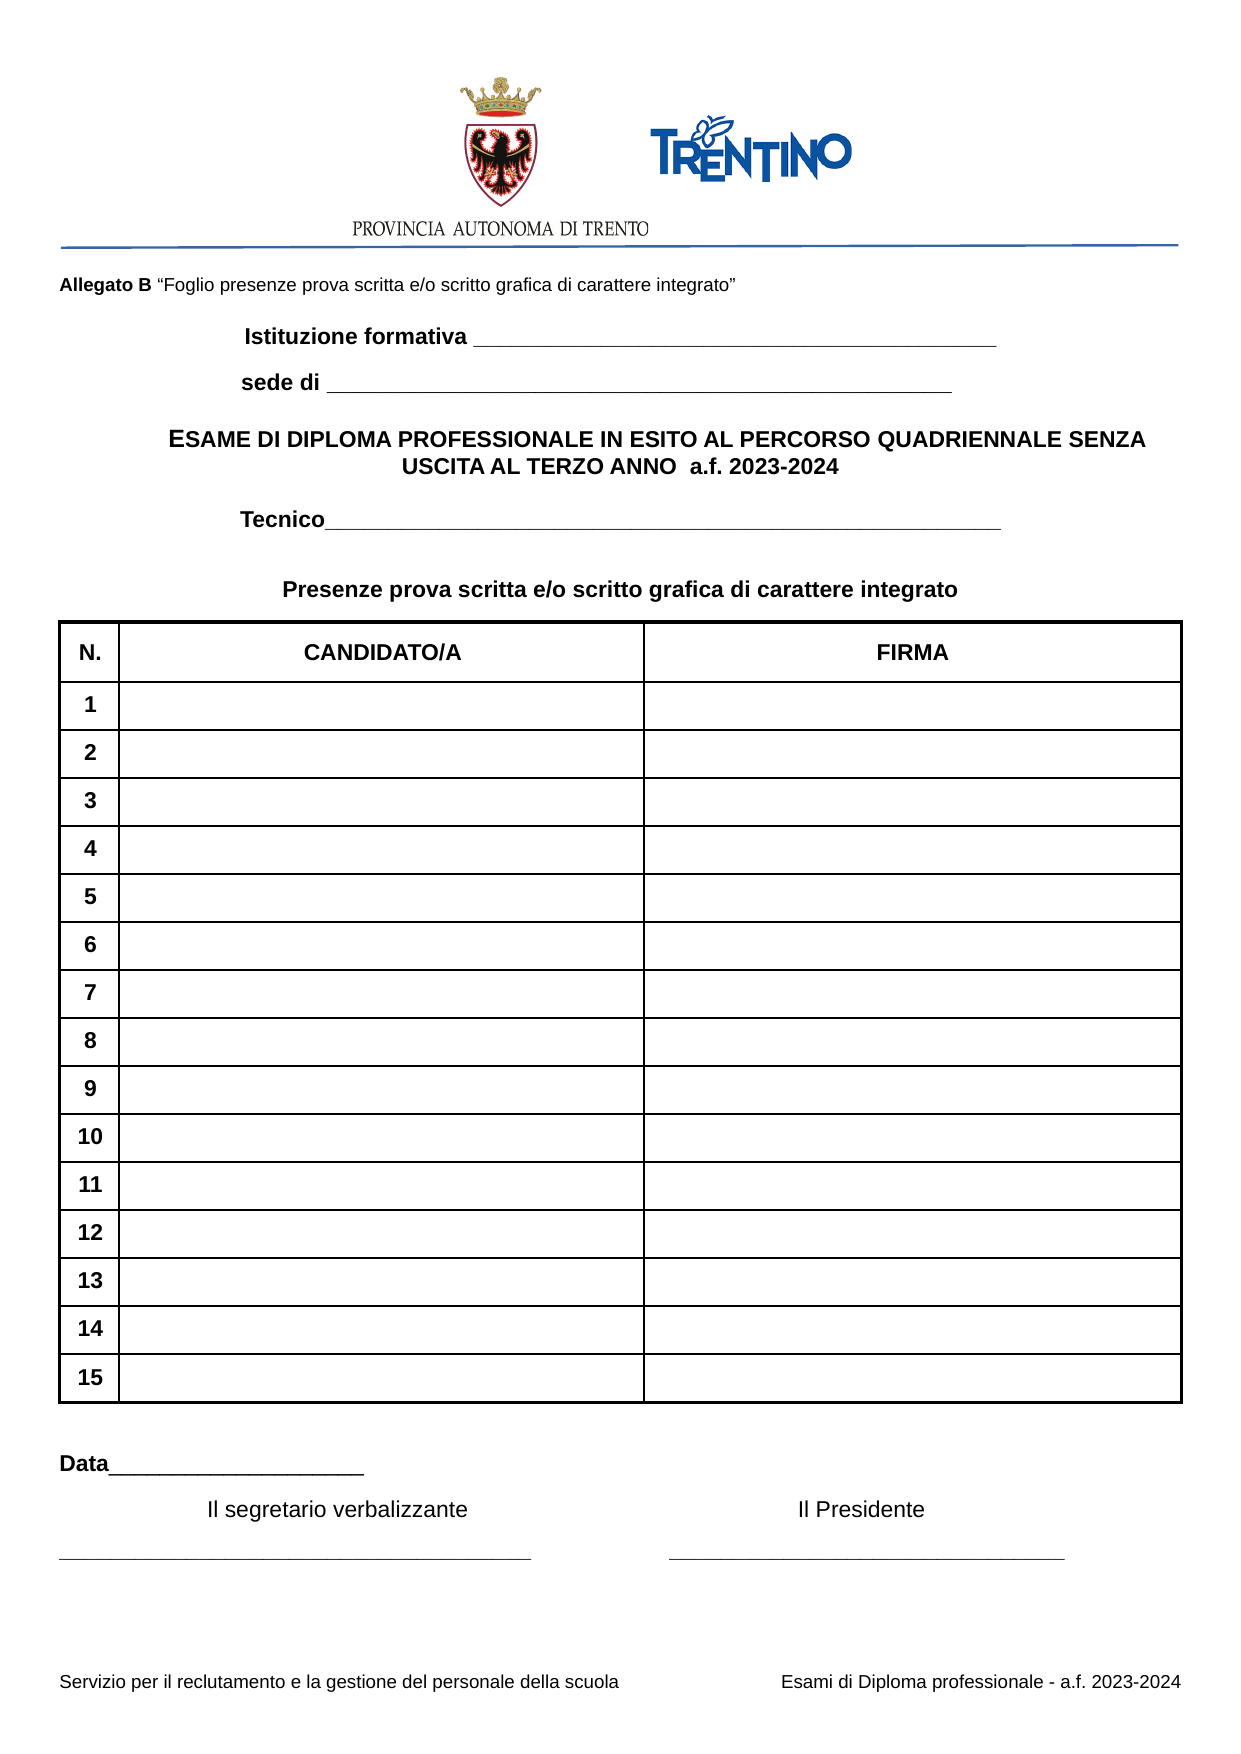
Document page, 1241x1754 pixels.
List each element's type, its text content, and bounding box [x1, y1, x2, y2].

table_cell [120, 1259, 643, 1305]
text ESAME DI DIPLOMA PROFESSIONALE IN ESITO AL PERCORSO QUADRIENNALE SENZA USCITA AL TERZO ANNO a.f. 2023-2024 [59, 424, 1181, 479]
text Presenze prova scritta e/o scritto grafica di carattere integrato [59, 576, 1181, 603]
table_cell 11 [61, 1163, 118, 1209]
table_cell [120, 923, 643, 969]
table_cell [645, 1307, 1180, 1353]
table_cell [120, 827, 643, 873]
table_cell [120, 779, 643, 825]
table_cell [645, 1163, 1180, 1209]
table_cell [645, 1211, 1180, 1257]
table_cell 2 [61, 731, 118, 777]
table_cell 9 [61, 1067, 118, 1113]
table_cell [120, 875, 643, 921]
table_cell [645, 731, 1180, 777]
table_cell 8 [61, 1019, 118, 1065]
table_cell 6 [61, 923, 118, 969]
table_cell 3 [61, 779, 118, 825]
text Allegato B “Foglio presenze prova scritta e/o scritto grafica di carattere integrato” [59, 273, 1181, 295]
table_cell [120, 1067, 643, 1113]
text Il segretario verbalizzante Il Presidente _____________________________________ _______________________________ [59, 1496, 1181, 1562]
table_cell 10 [61, 1115, 118, 1161]
table_cell 1 [61, 683, 118, 729]
text sede di _____________________________________________ [59, 367, 1181, 396]
table_cell [645, 683, 1180, 729]
table_cell [120, 731, 643, 777]
table_cell [120, 1115, 643, 1161]
table_cell [645, 971, 1180, 1017]
table_cell [645, 1067, 1180, 1113]
table_cell [120, 1355, 643, 1401]
table_cell [645, 779, 1180, 825]
table_cell [645, 1115, 1180, 1161]
text Data____________________ [59, 1450, 1181, 1477]
table_cell [645, 923, 1180, 969]
text Istituzione formativa _________________________________________ [59, 323, 1181, 349]
table_header FIRMA [645, 624, 1180, 681]
table_cell [645, 1355, 1180, 1401]
table_cell [120, 1019, 643, 1065]
table_cell 5 [61, 875, 118, 921]
table_cell 12 [61, 1211, 118, 1257]
table_header N. [61, 624, 118, 681]
table_cell 14 [61, 1307, 118, 1353]
table_cell [645, 827, 1180, 873]
picture [650, 115, 852, 182]
table_cell [120, 1211, 643, 1257]
table_cell 15 [61, 1355, 118, 1401]
table_cell [120, 971, 643, 1017]
table_cell 4 [61, 827, 118, 873]
table_cell [120, 1163, 643, 1209]
picture [352, 76, 649, 236]
text Tecnico_____________________________________________________ [59, 506, 1181, 532]
table_cell [645, 1019, 1180, 1065]
table_header CANDIDATO/A [120, 624, 643, 681]
table_cell [645, 1259, 1180, 1305]
table_cell 7 [61, 971, 118, 1017]
table_cell [120, 1307, 643, 1353]
table_cell 13 [61, 1259, 118, 1305]
table_cell [120, 683, 643, 729]
table_cell [645, 875, 1180, 921]
